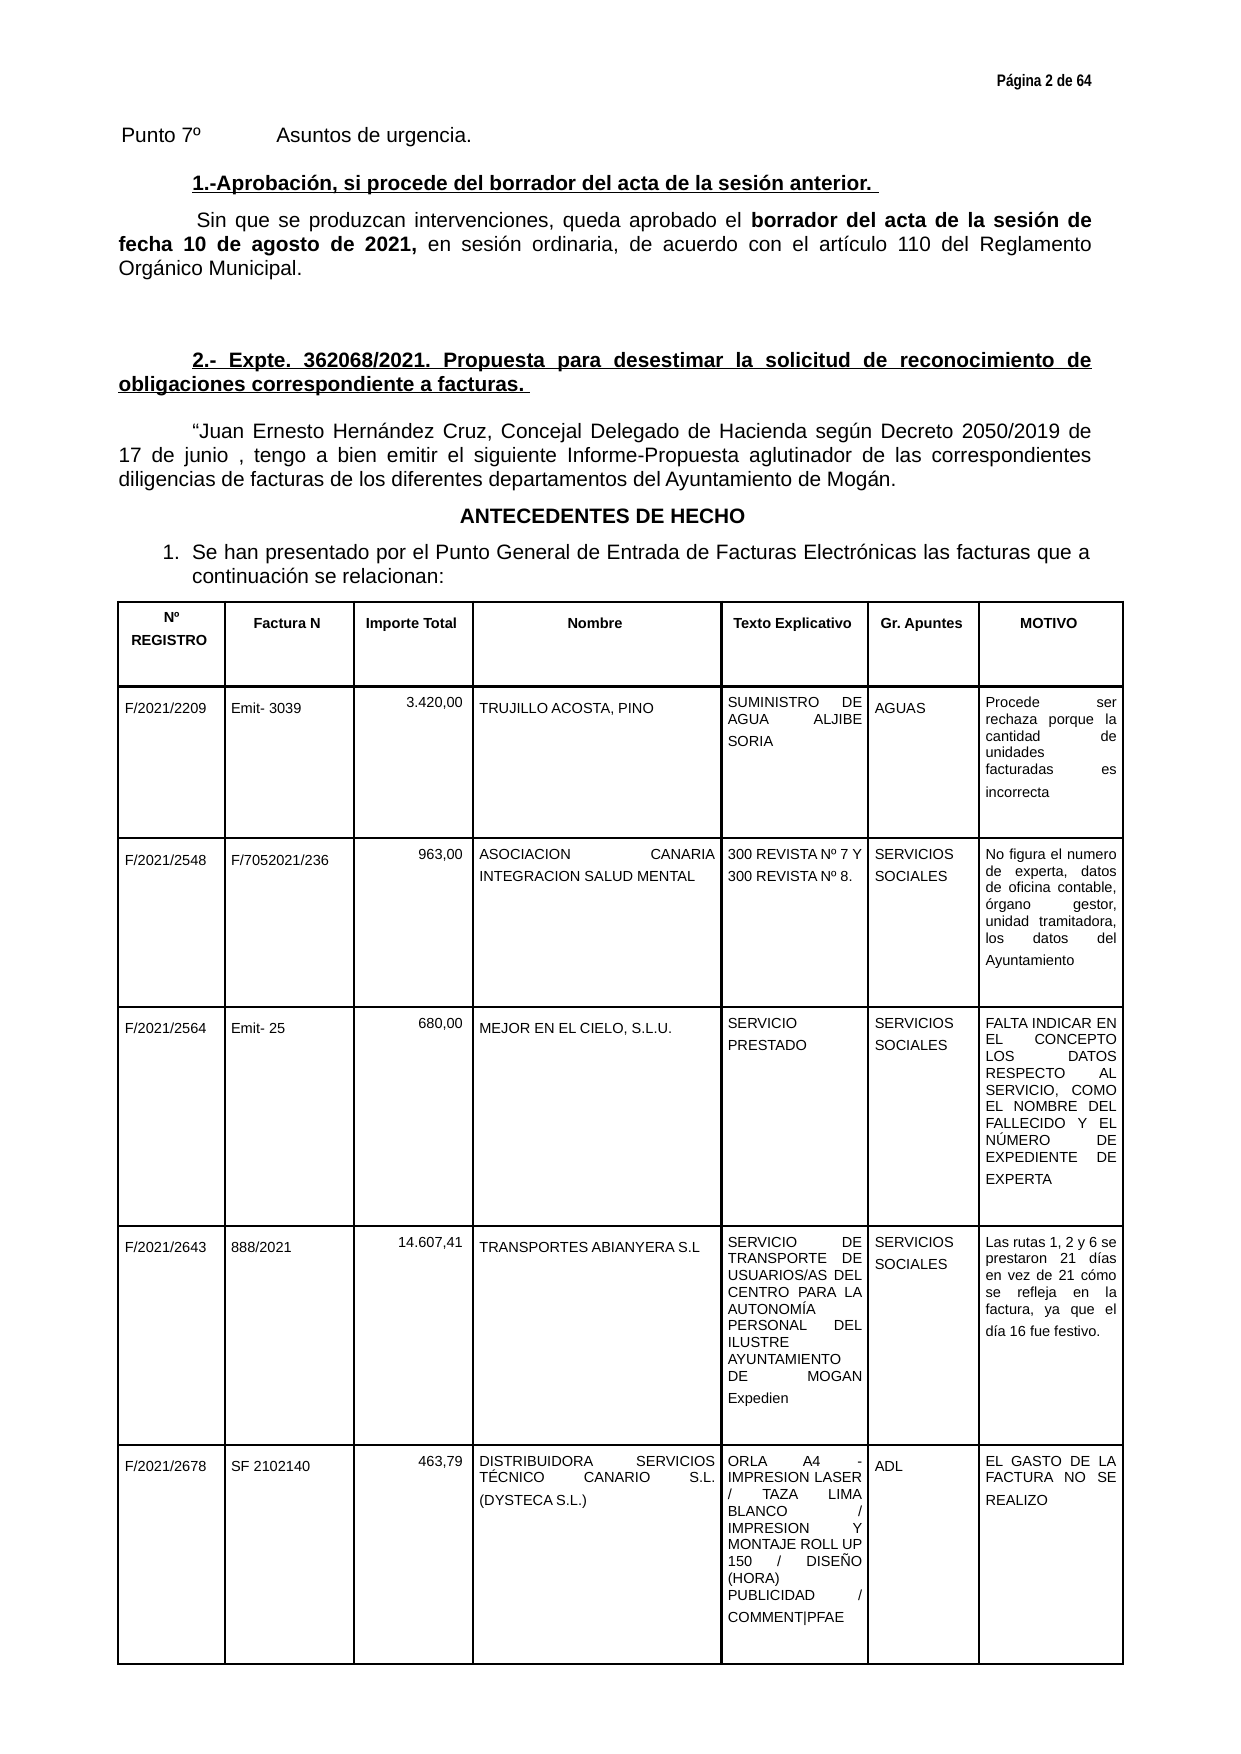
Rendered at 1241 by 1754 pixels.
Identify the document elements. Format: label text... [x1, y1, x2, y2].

text 2.- Expte. 362068/2021. Propuesta para desestimar la solicitud de reconocimiento de obligaciones correspondiente a facturas. [118, 347, 1092, 395]
table_cell SERVICIOS SOCIALES [869, 1227, 978, 1444]
table_cell ADL [869, 1446, 978, 1663]
text Sin que se produzcan intervenciones, queda aprobado el borrador del acta de la sesión de fecha 10 de agosto de 2021, en sesión ordinaria, de acuerdo con el artículo 110 del Reglamento Orgánico Municipal. [118, 207, 1092, 279]
table_cell EL GASTO DE LA FACTURA NO SE REALIZO [980, 1446, 1122, 1663]
table_cell Procede ser rechaza porque la cantidad de unidades facturadas es incorrecta [980, 688, 1122, 837]
table_cell SERVICIOS SOCIALES [869, 839, 978, 1006]
table_header Importe Total [355, 603, 472, 685]
table_cell No figura el numero de experta, datos de oficina contable, órgano gestor, unidad tramitadora, los datos del Ayuntamiento [980, 839, 1122, 1006]
table_cell F/2021/2643 [119, 1227, 224, 1444]
table_cell AGUAS [869, 688, 978, 837]
table_cell ORLA A4 - IMPRESION LASER / TAZA LIMA BLANCO / IMPRESION Y MONTAJE ROLL UP 150 / DISEÑO (HORA) PUBLICIDAD / COMMENT|PFAE [723, 1446, 867, 1663]
table_cell ASOCIACION CANARIA INTEGRACION SALUD MENTAL [474, 839, 720, 1006]
table_cell Emit- 3039 [226, 688, 353, 837]
table_cell SF 2102140 [226, 1446, 353, 1663]
table_cell 463,79 [355, 1446, 472, 1663]
table_header MOTIVO [980, 603, 1122, 685]
table_cell SERVICIO DE TRANSPORTE DE USUARIOS/AS DEL CENTRO PARA LA AUTONOMÍA PERSONAL DEL ILUSTRE AYUNTAMIENTO DE MOGAN Expedien [723, 1227, 867, 1444]
table_cell TRANSPORTES ABIANYERA S.L [474, 1227, 720, 1444]
table_cell 680,00 [355, 1008, 472, 1225]
table_header Factura N [226, 603, 353, 685]
table_cell Las rutas 1, 2 y 6 se prestaron 21 días en vez de 21 cómo se refleja en la factura, ya que el día 16 fue festivo. [980, 1227, 1122, 1444]
table_header Texto Explicativo [723, 603, 867, 685]
text “Juan Ernesto Hernández Cruz, Concejal Delegado de Hacienda según Decreto 2050/2019 de 17 de junio , tengo a bien emitir el siguiente Informe-Propuesta aglutinador de las correspondientes diligencias de facturas de los diferentes departamentos del Ayuntamiento de Mogán. [118, 419, 1092, 491]
table_cell MEJOR EN EL CIELO, S.L.U. [474, 1008, 720, 1225]
table_cell 14.607,41 [355, 1227, 472, 1444]
table_cell Asuntos de urgencia. [273, 120, 1092, 149]
table_cell DISTRIBUIDORA SERVICIOS TÉCNICO CANARIO S.L. (DYSTECA S.L.) [474, 1446, 720, 1663]
text 1.-Aprobación, si procede del borrador del acta de la sesión anterior. [118, 149, 1092, 195]
table_cell F/2021/2209 [119, 688, 224, 837]
table_cell F/2021/2548 [119, 839, 224, 1006]
table_cell SERVICIO PRESTADO [723, 1008, 867, 1225]
table_cell Emit- 25 [226, 1008, 353, 1225]
table_cell Punto 7º [118, 120, 273, 149]
table_cell F/2021/2564 [119, 1008, 224, 1225]
table_cell SERVICIOS SOCIALES [869, 1008, 978, 1225]
table_cell F/7052021/236 [226, 839, 353, 1006]
list Se han presentado por el Punto General de Entrada de Facturas Electrónicas las facturas que a continuación se relacionan: [162, 540, 1092, 588]
table_cell 963,00 [355, 839, 472, 1006]
table_cell 888/2021 [226, 1227, 353, 1444]
table_cell 300 REVISTA Nº 7 Y 300 REVISTA Nº 8. [723, 839, 867, 1006]
table_cell TRUJILLO ACOSTA, PINO [474, 688, 720, 837]
table_cell 3.420,00 [355, 688, 472, 837]
table_header Gr. Apuntes [869, 603, 978, 685]
text ANTECEDENTES DE HECHO [118, 504, 1092, 528]
table_header Nº REGISTRO [119, 603, 224, 685]
table_header Nombre [474, 603, 720, 685]
table_cell SUMINISTRO DE AGUA ALJIBE SORIA [723, 688, 867, 837]
table_cell F/2021/2678 [119, 1446, 224, 1663]
table_cell FALTA INDICAR EN EL CONCEPTO LOS DATOS RESPECTO AL SERVICIO, COMO EL NOMBRE DEL FALLECIDO Y EL NÚMERO DE EXPEDIENTE DE EXPERTA [980, 1008, 1122, 1225]
